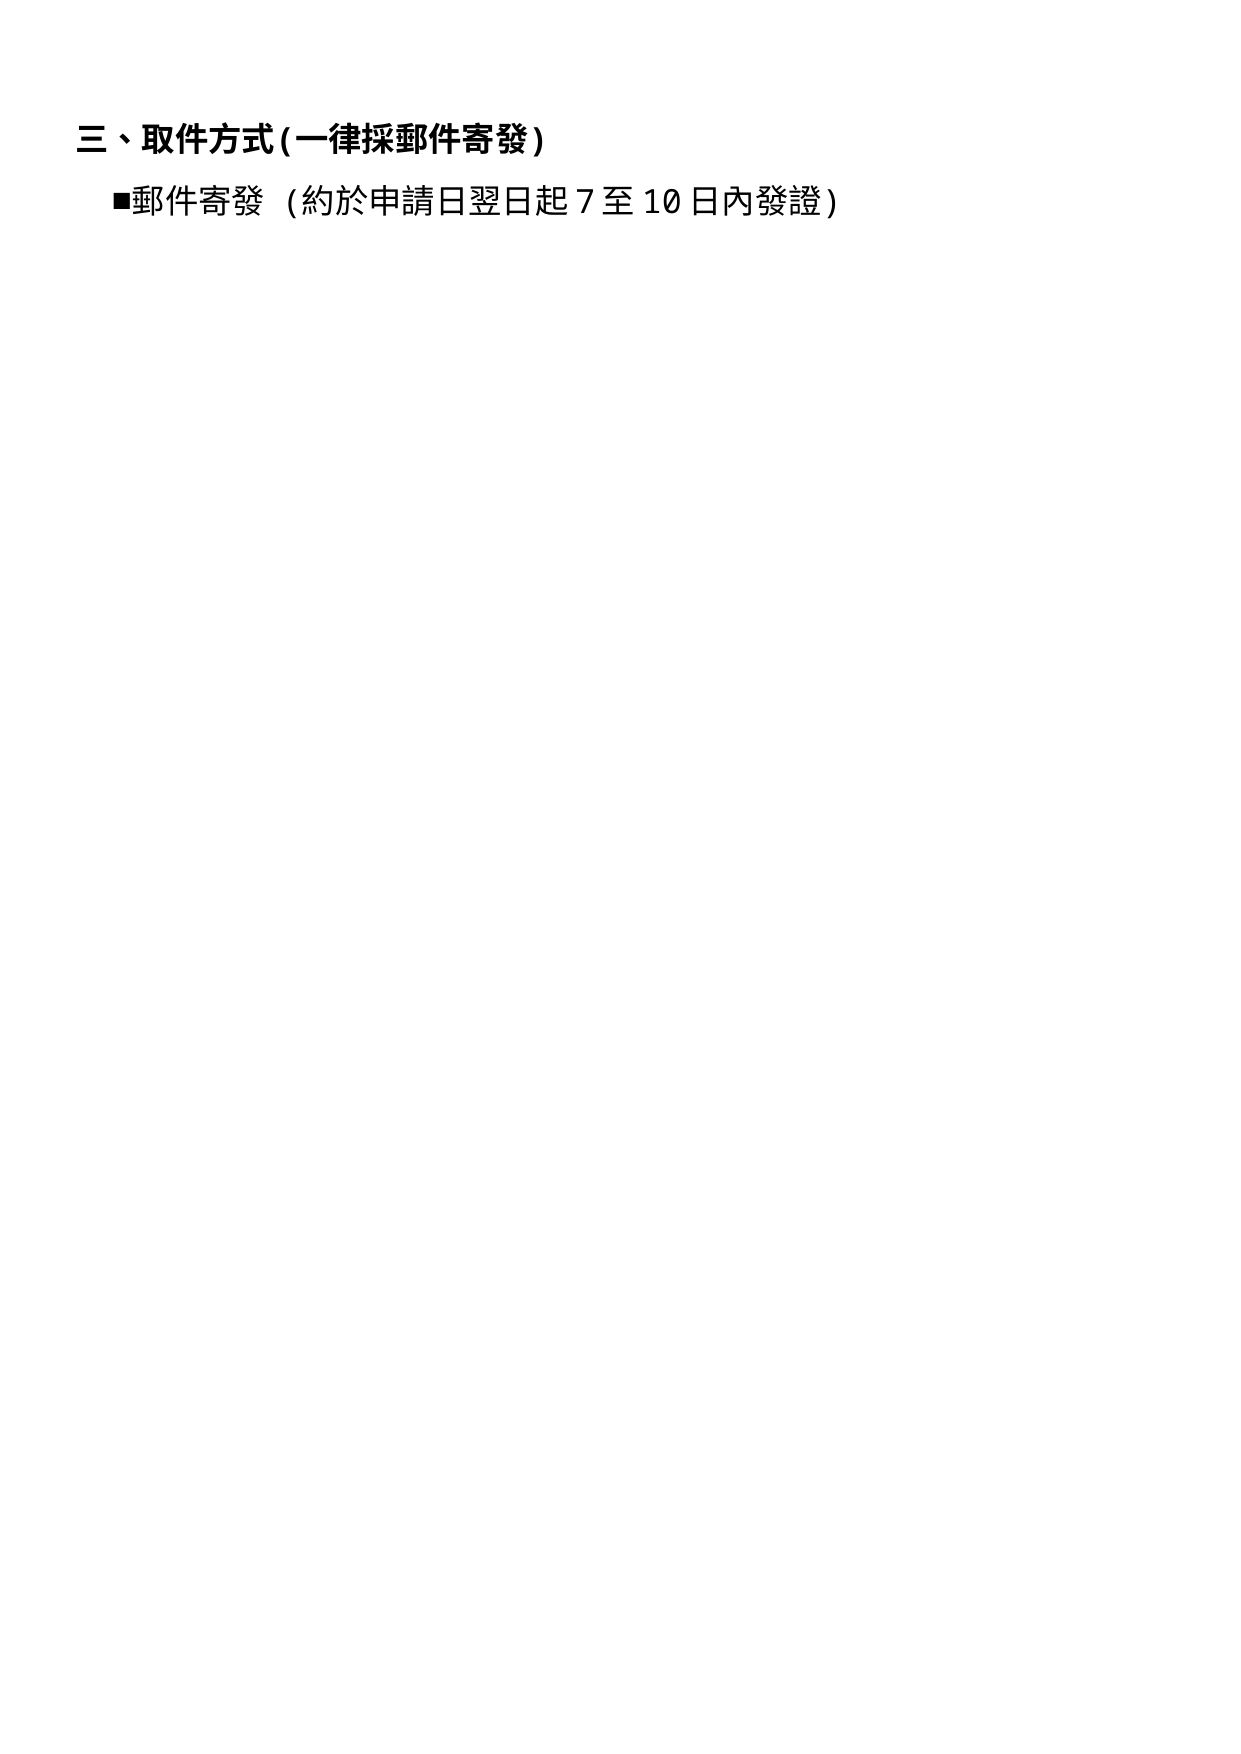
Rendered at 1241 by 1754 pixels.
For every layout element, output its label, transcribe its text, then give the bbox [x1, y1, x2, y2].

text ■郵件寄發 (約於申請日翌日起7至10日內發證) [75, 158, 1165, 220]
text 三、取件方式(一律採郵件寄發) [75, 95, 1165, 158]
